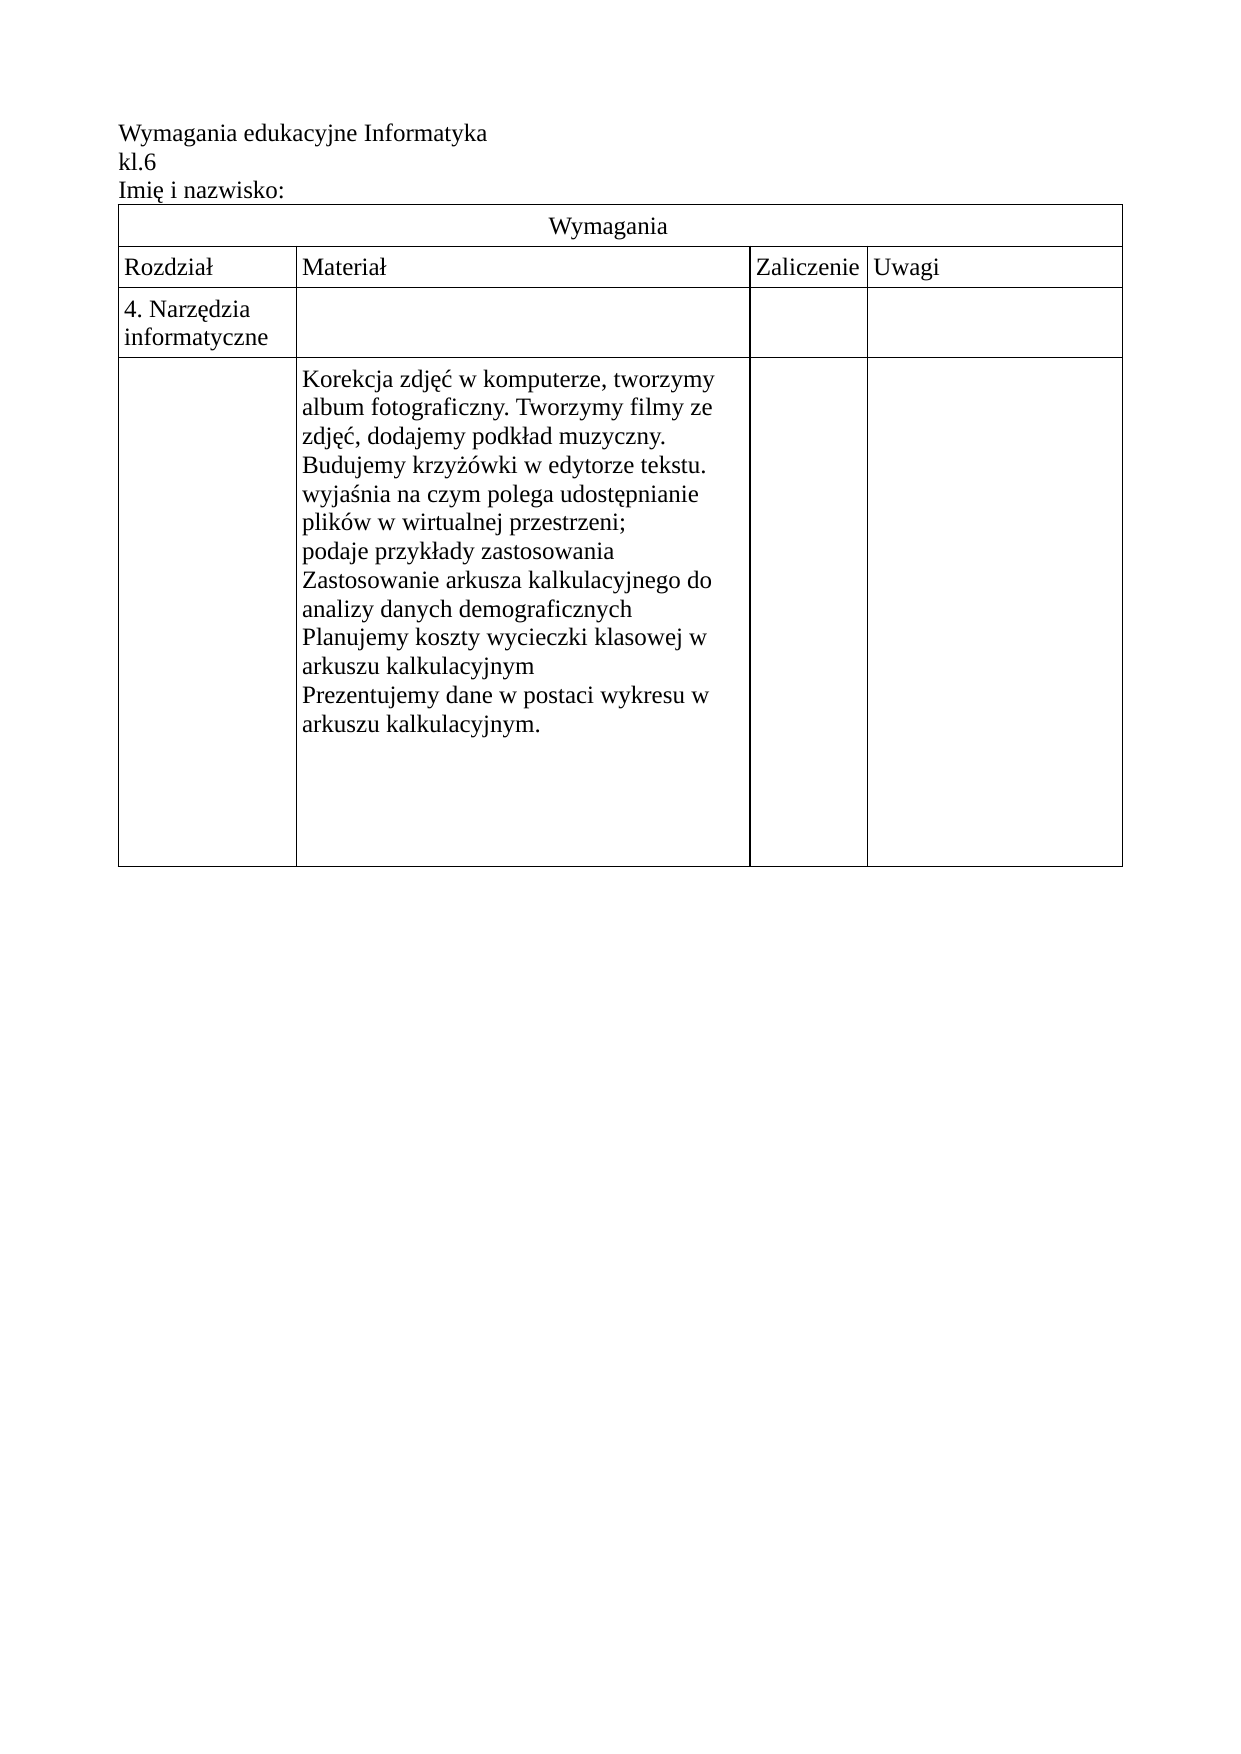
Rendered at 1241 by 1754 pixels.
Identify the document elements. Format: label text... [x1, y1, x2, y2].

table_cell [868, 358, 1122, 866]
text Wymagania edukacyjne Informatyka [118, 118, 1122, 147]
table_cell 4. Narzędzia informatyczne [119, 288, 296, 357]
table_cell Korekcja zdjęć w komputerze, tworzymy album fotograficzny. Tworzymy filmy ze zdjęć, dodajemy podkład muzyczny. Budujemy krzyżówki w edytorze tekstu. wyjaśnia na czym polega udostępnianie plików w wirtualnej przestrzeni; podaje przykłady zastosowania Zastosowanie arkusza kalkulacyjnego do analizy danych demograficznych Planujemy koszty wycieczki klasowej w arkuszu kalkulacyjnym Prezentujemy dane w postaci wykresu w arkuszu kalkulacyjnym. [297, 358, 749, 866]
table_cell Uwagi [868, 247, 1122, 287]
table_cell Rozdział [119, 247, 296, 287]
table_cell [751, 288, 867, 357]
table_cell Zaliczenie [751, 247, 867, 287]
table_header Wymagania [119, 205, 1122, 246]
text Imię i nazwisko: [118, 176, 1122, 204]
table_cell [297, 288, 749, 357]
table_cell Materiał [297, 247, 749, 287]
text kl.6 [118, 147, 1122, 176]
table_cell [119, 358, 296, 866]
table_cell [751, 358, 867, 866]
table_cell [868, 288, 1122, 357]
